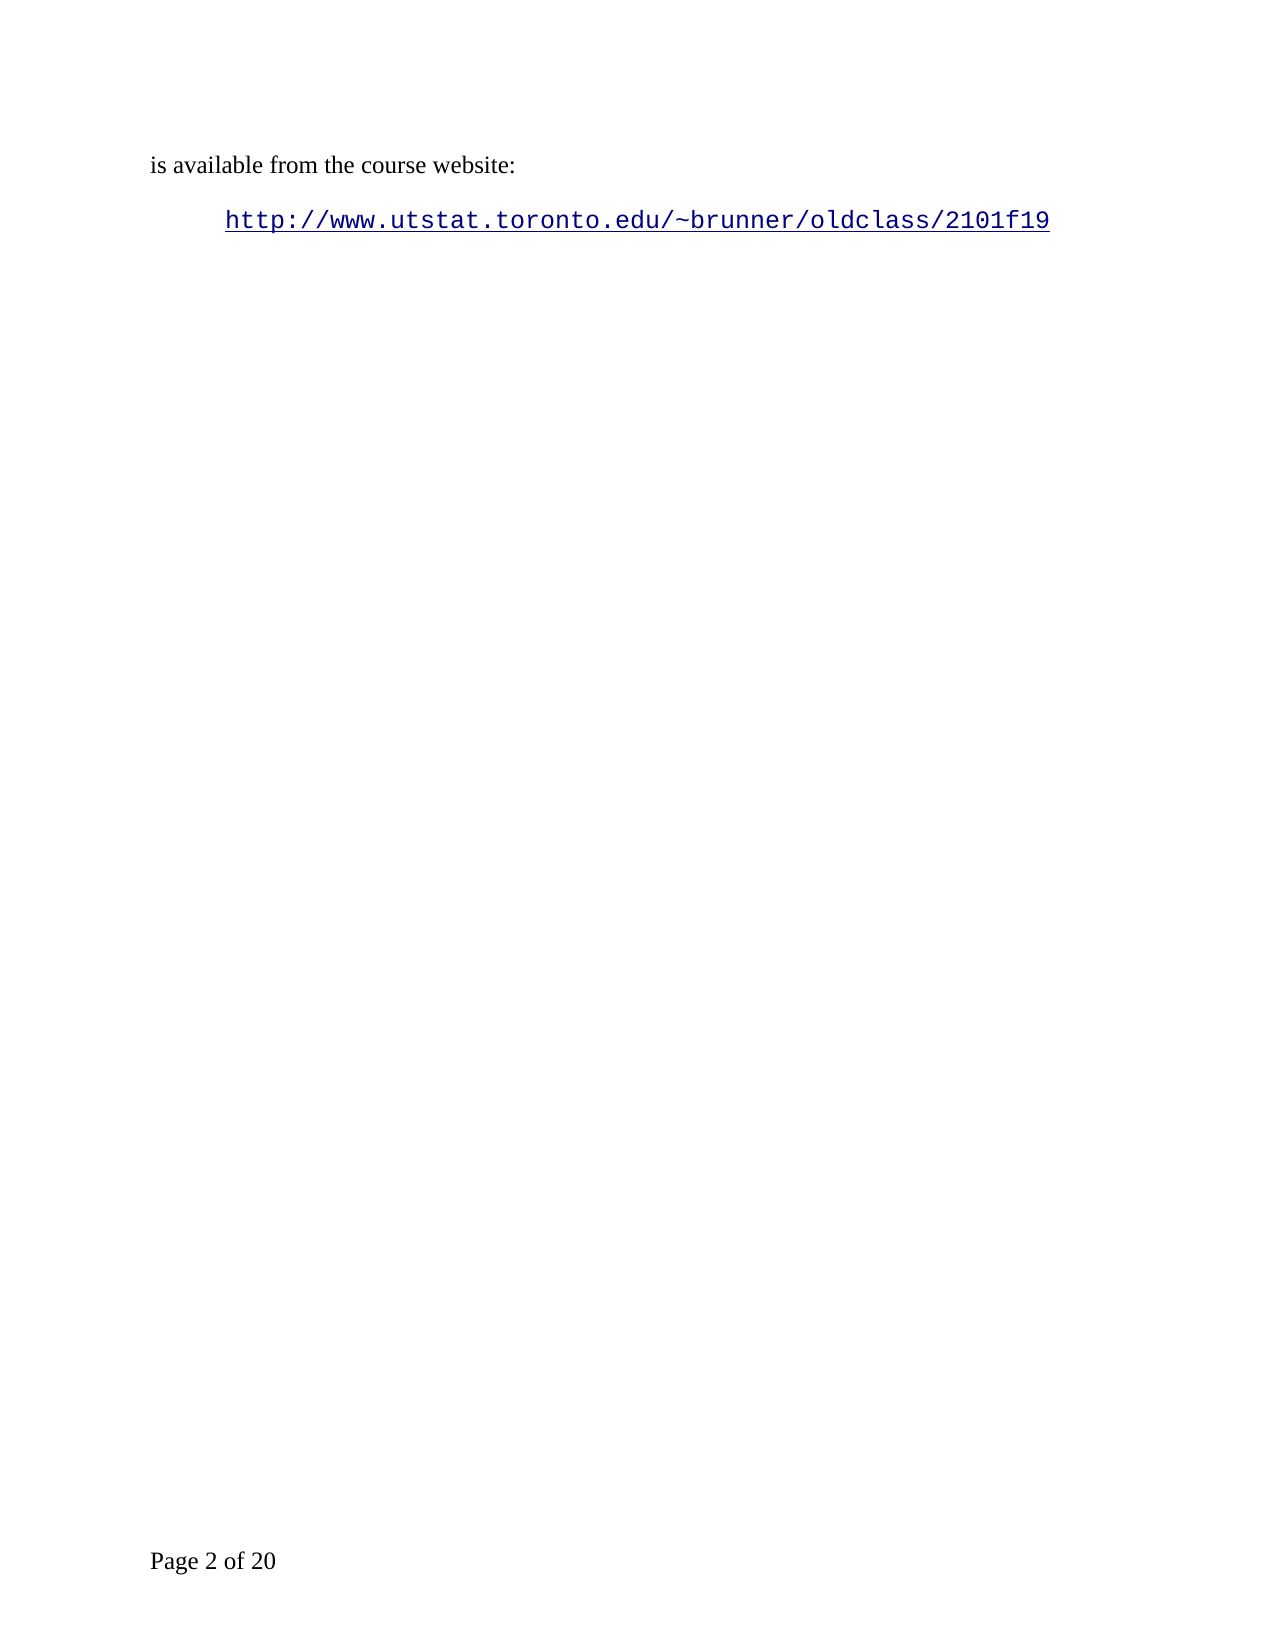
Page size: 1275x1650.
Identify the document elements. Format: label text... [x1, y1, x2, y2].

text is available from the course website: [150, 150, 1125, 179]
text http://www.utstat.toronto.edu/~brunner/oldclass/2101f19 [150, 207, 1125, 236]
